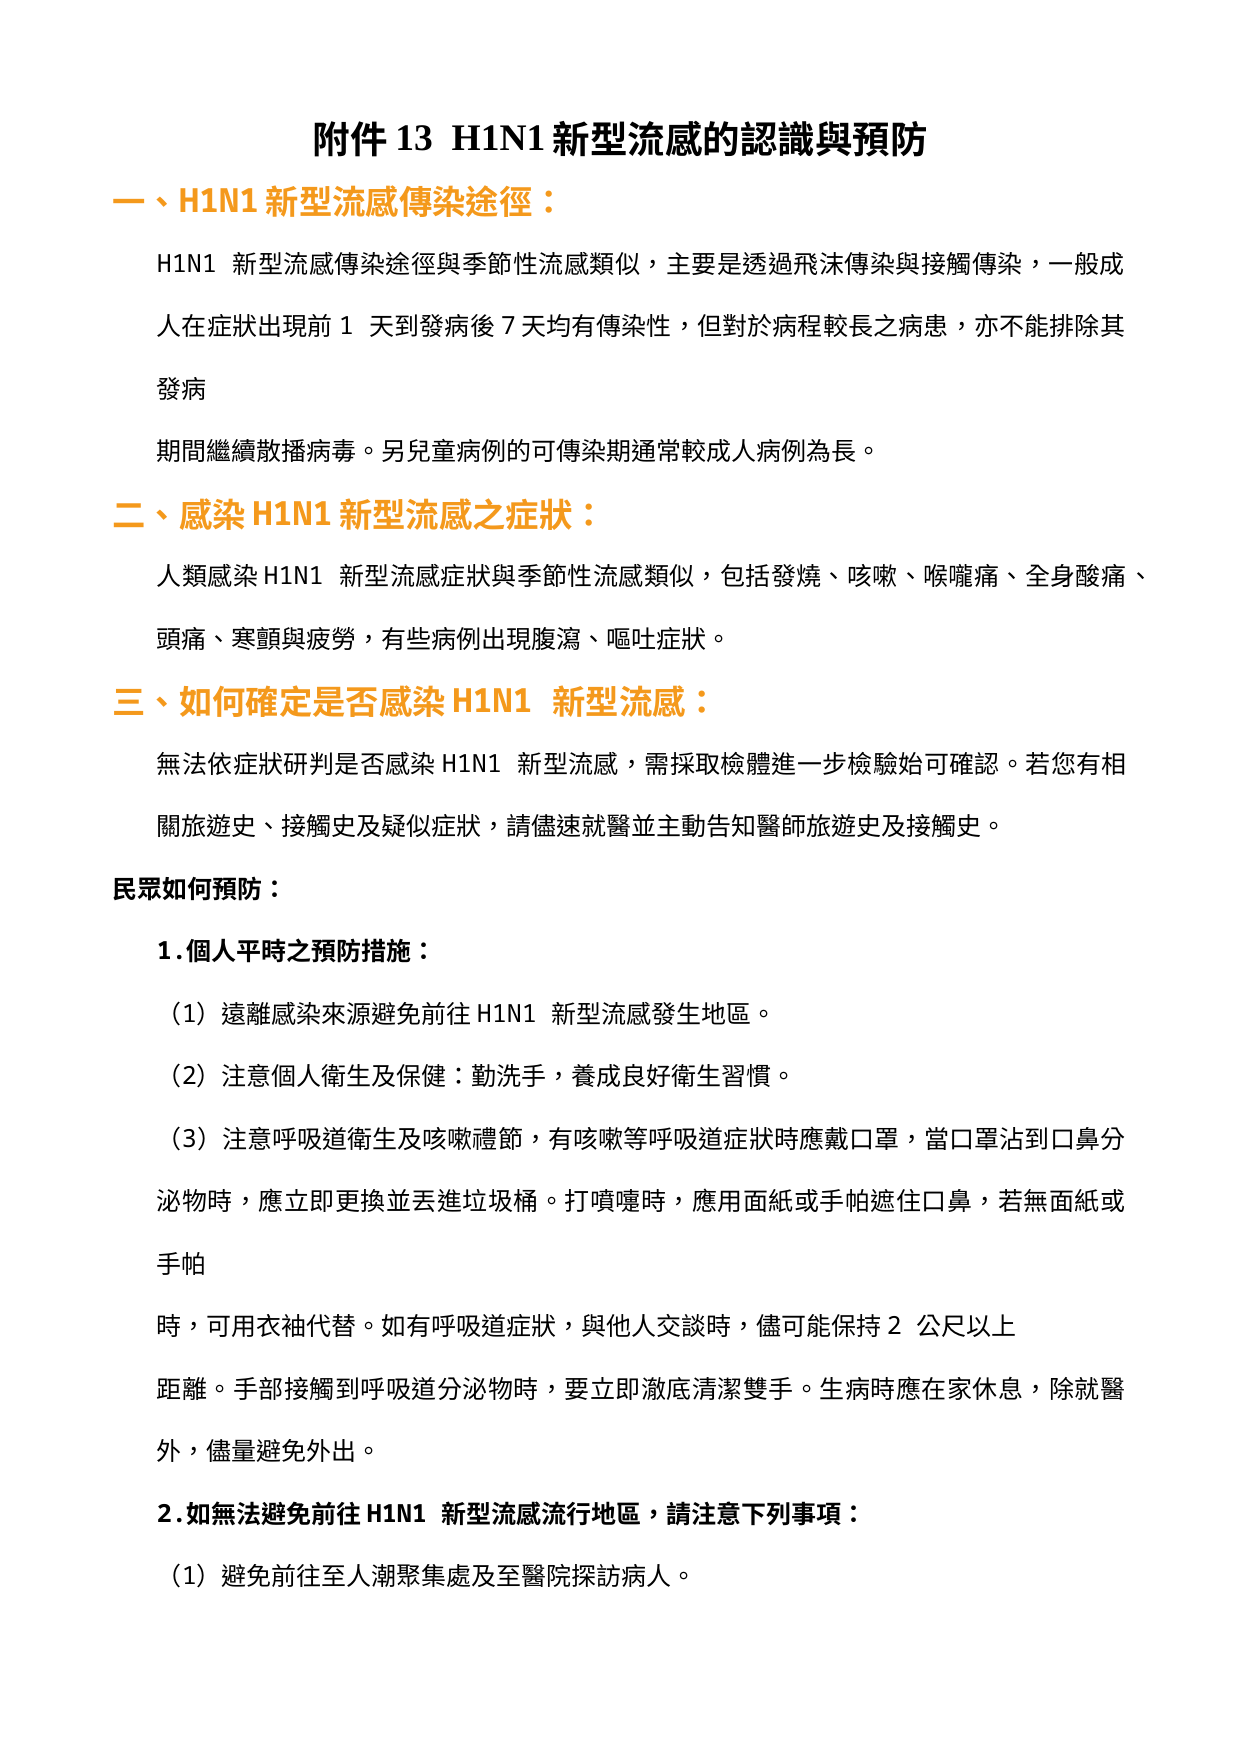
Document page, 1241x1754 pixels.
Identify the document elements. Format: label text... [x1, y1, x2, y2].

text 附件13 H1N1新型流感的認識與預防 [112, 96, 1128, 158]
text （1）避免前往至人潮聚集處及至醫院探訪病人。 [156, 1533, 1128, 1596]
text 1.個人平時之預防措施： [156, 908, 1128, 971]
text 一、H1N1新型流感傳染途徑： [112, 158, 1128, 221]
text （2）注意個人衛生及保健：勤洗手，養成良好衛生習慣。 [156, 1033, 1128, 1096]
text 無法依症狀研判是否感染H1N1 新型流感，需採取檢體進一步檢驗始可確認。若您有相關旅遊史、接觸史及疑似症狀，請儘速就醫並主動告知醫師旅遊史及接觸史。 [156, 721, 1128, 846]
text 2.如無法避免前往H1N1 新型流感流行地區，請注意下列事項： [156, 1471, 1128, 1533]
text （1）遠離感染來源避免前往H1N1 新型流感發生地區。 [156, 971, 1128, 1033]
text 時，可用衣袖代替。如有呼吸道症狀，與他人交談時，儘可能保持2 公尺以上 [156, 1283, 1128, 1346]
text 人類感染H1N1 新型流感症狀與季節性流感類似，包括發燒、咳嗽、喉嚨痛、全身酸痛、頭痛、寒顫與疲勞，有些病例出現腹瀉、嘔吐症狀。 [156, 533, 1128, 658]
text 期間繼續散播病毒。另兒童病例的可傳染期通常較成人病例為長。 [156, 408, 1128, 471]
text （3）注意呼吸道衛生及咳嗽禮節，有咳嗽等呼吸道症狀時應戴口罩，當口罩沾到口鼻分泌物時，應立即更換並丟進垃圾桶。打噴嚏時，應用面紙或手帕遮住口鼻，若無面紙或手帕 [156, 1096, 1128, 1283]
text 距離。手部接觸到呼吸道分泌物時，要立即澈底清潔雙手。生病時應在家休息，除就醫外，儘量避免外出。 [156, 1346, 1128, 1471]
text 二、感染H1N1新型流感之症狀： [112, 471, 1128, 533]
text H1N1 新型流感傳染途徑與季節性流感類似，主要是透過飛沫傳染與接觸傳染，一般成人在症狀出現前1 天到發病後7天均有傳染性，但對於病程較長之病患，亦不能排除其發病 [156, 221, 1128, 408]
text 三、如何確定是否感染H1N1 新型流感： [112, 658, 1128, 721]
text 民眾如何預防： [112, 846, 1128, 908]
